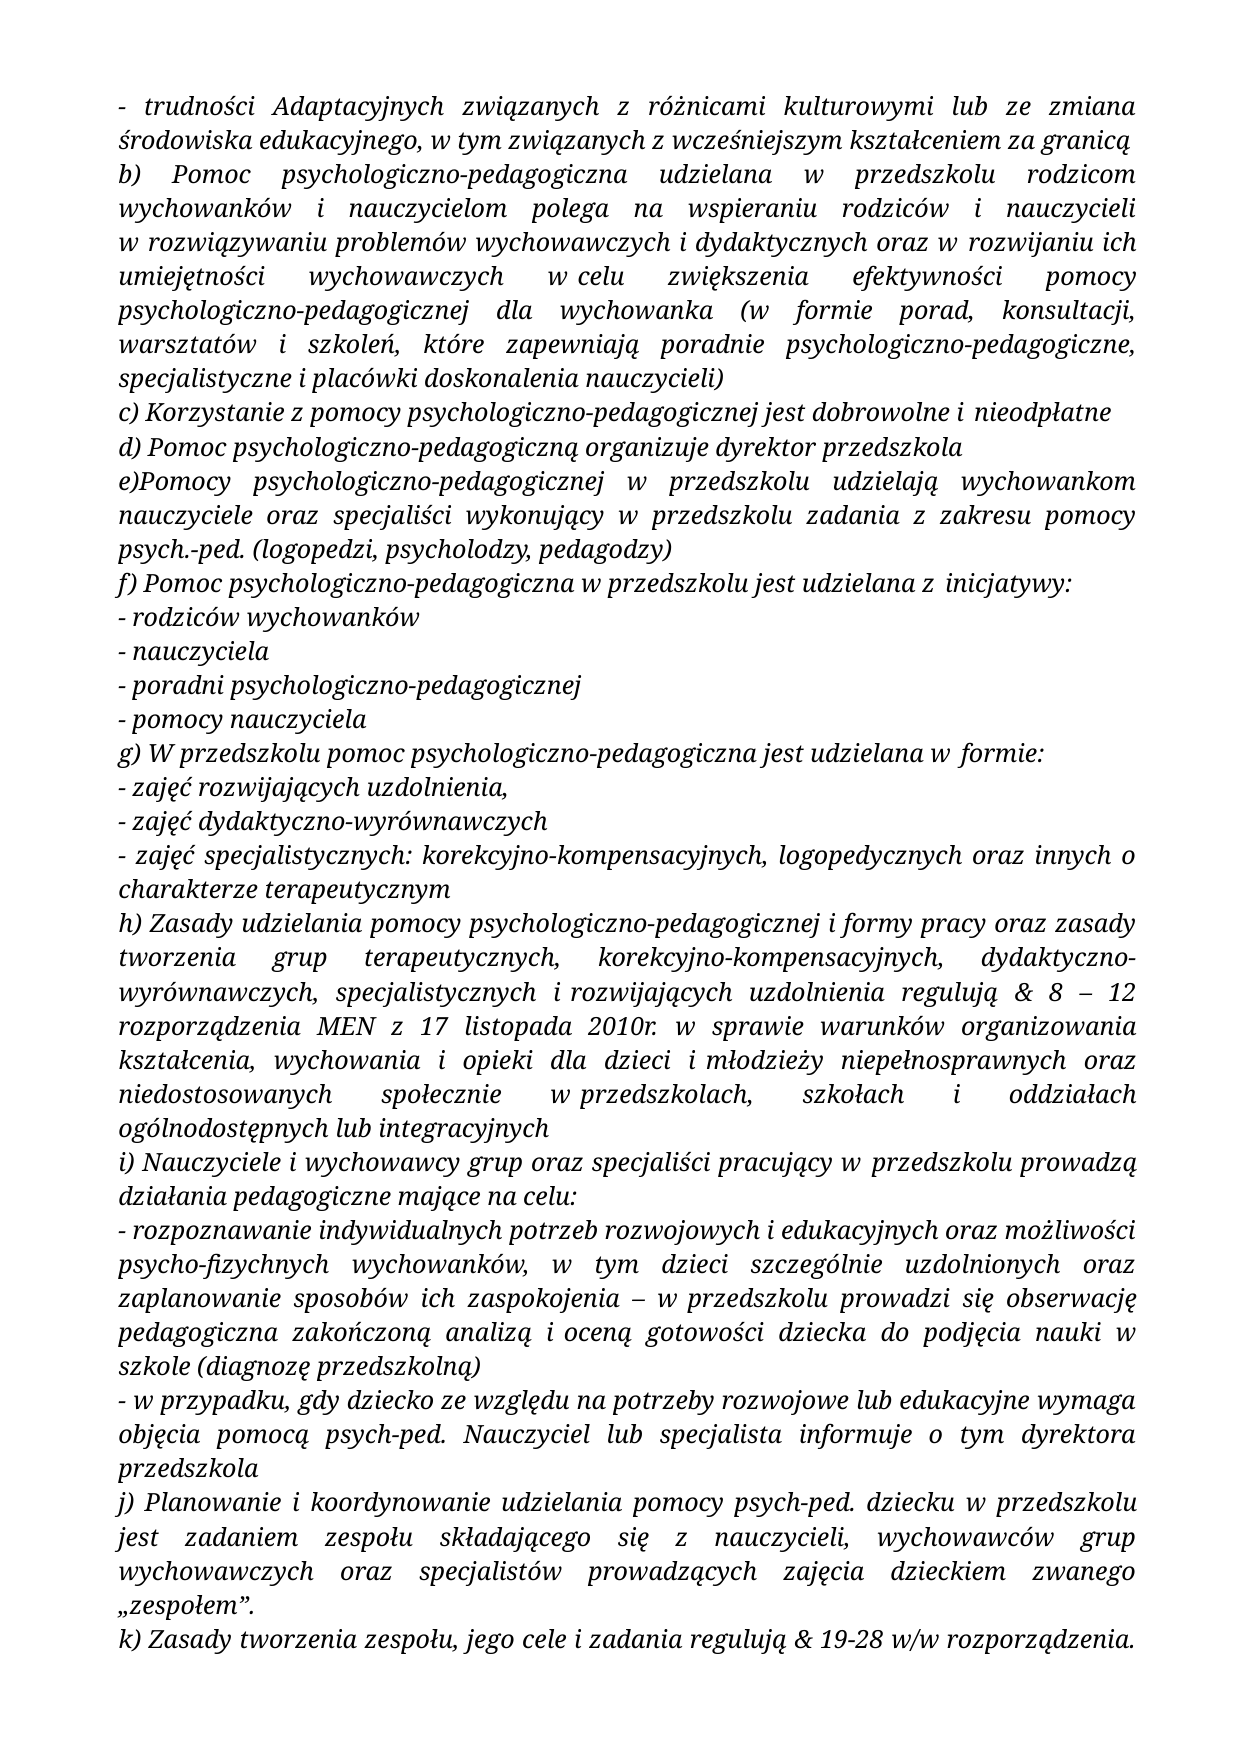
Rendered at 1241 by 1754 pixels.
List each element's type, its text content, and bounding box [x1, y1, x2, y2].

text - w przypadku, gdy dziecko ze względu na potrzeby rozwojowe lub edukacyjne wymaga objęcia pomocą psych-ped. Nauczyciel lub specjalista informuje o tym dyrektora przedszkola [118, 1383, 1140, 1485]
text - trudności Adaptacyjnych związanych z różnicami kulturowymi lub ze zmiana środowiska edukacyjnego, w tym związanych z wcześniejszym kształceniem za granicą [118, 88, 1140, 157]
text - rozpoznawanie indywidualnych potrzeb rozwojowych i edukacyjnych oraz możliwości psycho-fizychnych wychowanków, w tym dzieci szczególnie uzdolnionych oraz zaplanowanie sposobów ich zaspokojenia – w przedszkolu prowadzi się obserwację pedagogiczna zakończoną analizą i oceną gotowości dziecka do podjęcia nauki w szkole (diagnozę przedszkolną) [118, 1213, 1140, 1383]
text g) W przedszkolu pomoc psychologiczno-pedagogiczna jest udzielana w formie: [118, 736, 1140, 770]
text e)Pomocy psychologiczno-pedagogicznej w przedszkolu udzielają wychowankom nauczyciele oraz specjaliści wykonujący w przedszkolu zadania z zakresu pomocy psych.-ped. (logopedzi, psycholodzy, pedagodzy) [118, 463, 1140, 565]
text - nauczyciela [118, 633, 1140, 668]
text d) Pomoc psychologiczno-pedagogiczną organizuje dyrektor przedszkola [118, 429, 1140, 463]
text c) Korzystanie z pomocy psychologiczno-pedagogicznej jest dobrowolne i nieodpłatne [118, 395, 1140, 429]
text - poradni psychologiczno-pedagogicznej [118, 668, 1140, 702]
text b) Pomoc psychologiczno-pedagogiczna udzielana w przedszkolu rodzicom wychowanków i nauczycielom polega na wspieraniu rodziców i nauczycieli w rozwiązywaniu problemów wychowawczych i dydaktycznych oraz w rozwijaniu ich umiejętności wychowawczych w celu zwiększenia efektywności pomocy psychologiczno-pedagogicznej dla wychowanka (w formie porad, konsultacji, warsztatów i szkoleń, które zapewniają poradnie psychologiczno-pedagogiczne, specjalistyczne i placówki doskonalenia nauczycieli) [118, 157, 1140, 395]
text k) Zasady tworzenia zespołu, jego cele i zadania regulują & 19-28 w/w rozporządzenia. [118, 1621, 1140, 1655]
text - zajęć rozwijających uzdolnienia, [118, 770, 1140, 804]
text j) Planowanie i koordynowanie udzielania pomocy psych-ped. dziecku w przedszkolu jest zadaniem zespołu składającego się z nauczycieli, wychowawców grup wychowawczych oraz specjalistów prowadzących zajęcia dzieckiem zwanego „zespołem”. [118, 1485, 1140, 1621]
text i) Nauczyciele i wychowawcy grup oraz specjaliści pracujący w przedszkolu prowadzą działania pedagogiczne mające na celu: [118, 1144, 1140, 1213]
text - zajęć dydaktyczno-wyrównawczych [118, 804, 1140, 838]
text f) Pomoc psychologiczno-pedagogiczna w przedszkolu jest udzielana z inicjatywy: [118, 565, 1140, 599]
text - zajęć specjalistycznych: korekcyjno-kompensacyjnych, logopedycznych oraz innych o charakterze terapeutycznym [118, 838, 1140, 906]
text - rodziców wychowanków [118, 599, 1140, 633]
text - pomocy nauczyciela [118, 702, 1140, 736]
text h) Zasady udzielania pomocy psychologiczno-pedagogicznej i formy pracy oraz zasady tworzenia grup terapeutycznych, korekcyjno-kompensacyjnych, dydaktyczno-wyrównawczych, specjalistycznych i rozwijających uzdolnienia regulują & 8 – 12 rozporządzenia MEN z 17 listopada 2010r. w sprawie warunków organizowania kształcenia, wychowania i opieki dla dzieci i młodzieży niepełnosprawnych oraz niedostosowanych społecznie w przedszkolach, szkołach i oddziałach ogólnodostępnych lub integracyjnych [118, 906, 1140, 1144]
